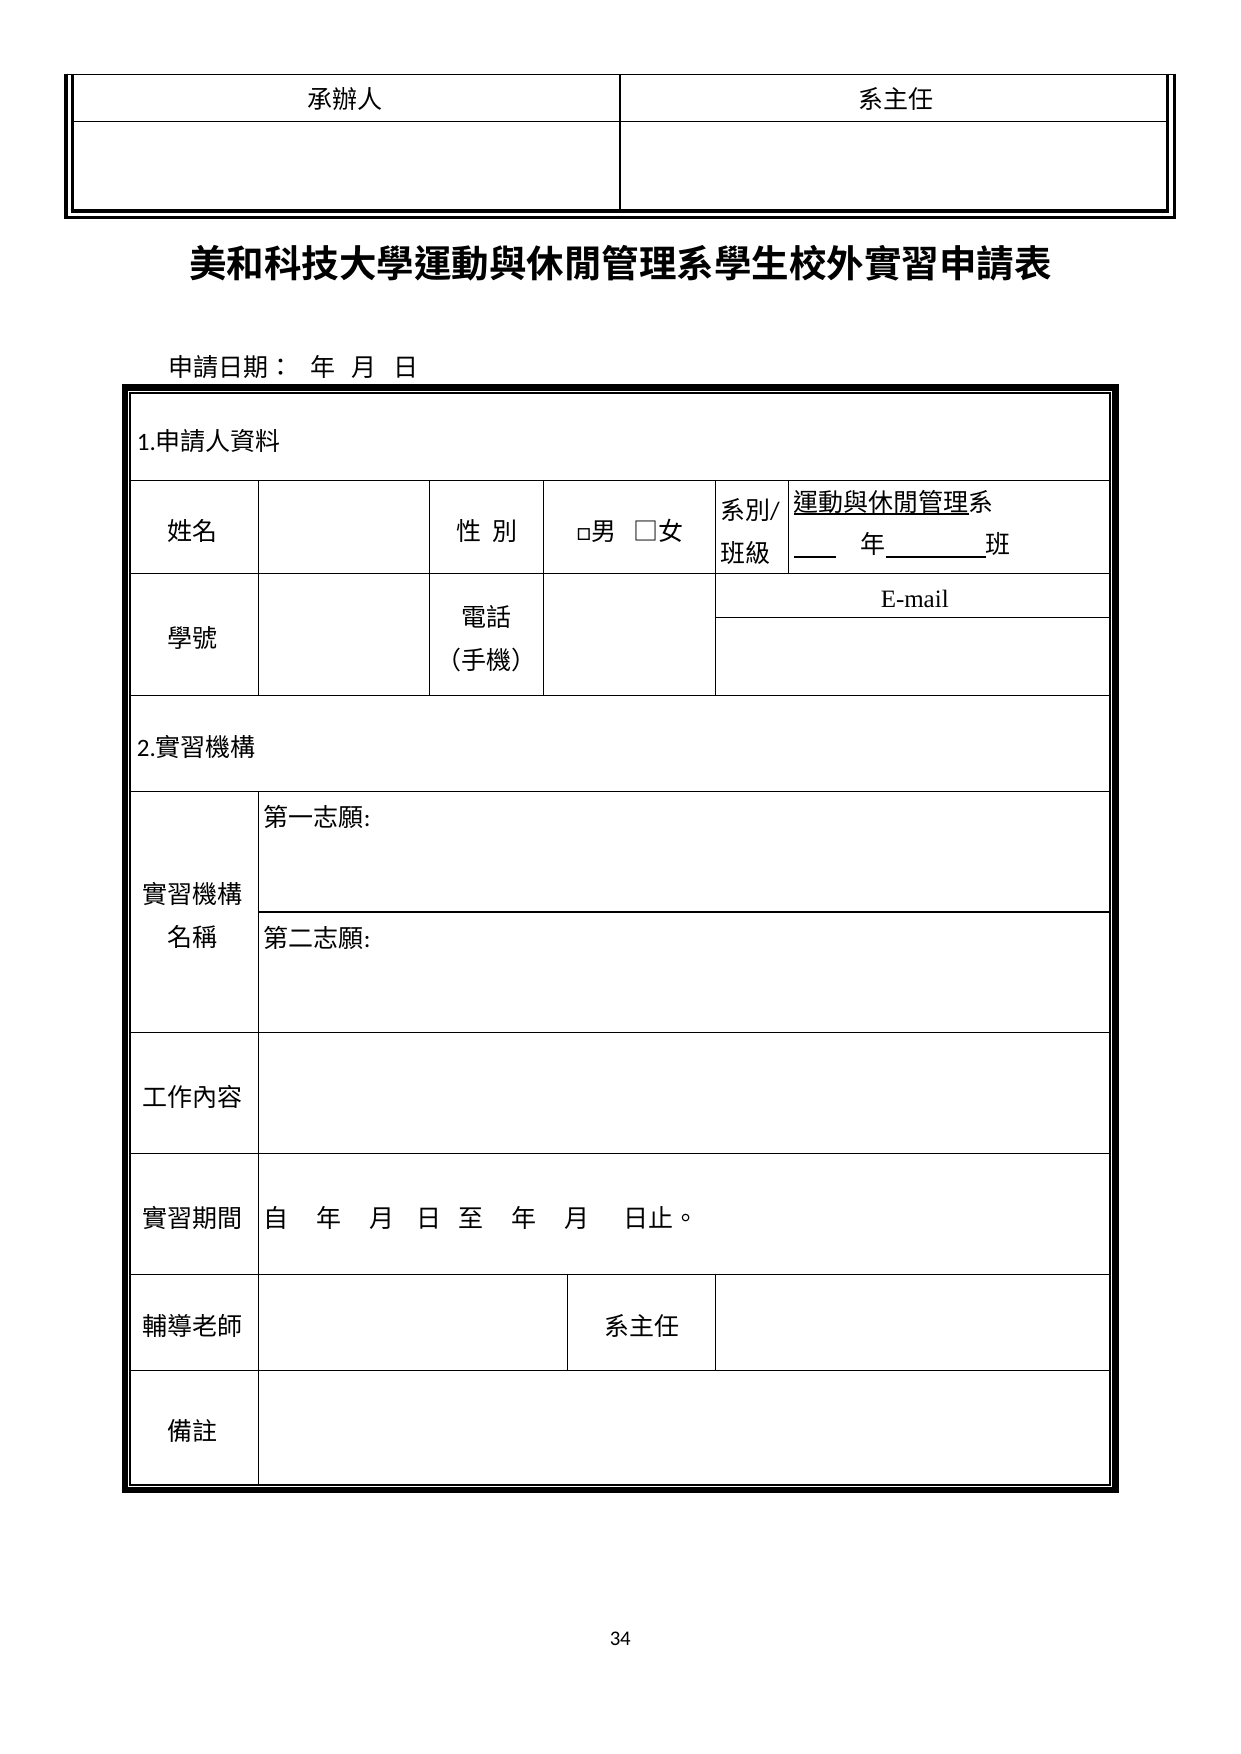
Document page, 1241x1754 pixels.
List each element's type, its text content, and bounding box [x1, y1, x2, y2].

table_cell 姓名 [131, 481, 258, 573]
table_cell E-mail [716, 574, 1109, 617]
table_cell [621, 122, 1166, 209]
table_cell [259, 574, 429, 694]
table_cell [544, 574, 715, 694]
table_cell □男 □女 [544, 481, 715, 573]
table_cell 輔導老師 [131, 1275, 258, 1369]
table_cell 第二志願: [259, 913, 1109, 1032]
table_header 1.申請人資料 [131, 394, 1109, 480]
table_cell [716, 1275, 1109, 1369]
table_cell [716, 618, 1109, 694]
table_cell 自 年 月 日 至 年 月 日止。 [259, 1154, 1109, 1274]
table_cell [259, 1275, 567, 1369]
table_cell 性 別 [430, 481, 543, 573]
table_cell 電話 （手機） [430, 574, 543, 694]
table_cell [74, 122, 619, 209]
table_cell 系主任 [621, 75, 1166, 121]
table_cell 2.實習機構 [131, 696, 1109, 791]
table_cell 系主任 [568, 1275, 715, 1369]
table_cell 備註 [131, 1371, 258, 1484]
table_cell 承辦人 [74, 75, 619, 121]
table_cell 系別/ 班級 [716, 481, 788, 573]
table_cell [259, 481, 429, 573]
table_cell 運動與休閒管理系 年 班 [789, 481, 1109, 573]
text 申請日期： 年 月 日 [118, 347, 1122, 384]
table_cell [259, 1033, 1109, 1152]
table_cell 工作內容 [131, 1033, 258, 1152]
table_cell 學號 [131, 574, 258, 694]
table_cell 第一志願: [259, 792, 1109, 911]
subtitle 美和科技大學運動與休閒管理系學生校外實習申請表 [118, 224, 1122, 299]
table_cell [259, 1371, 1109, 1484]
table_cell 實習期間 [131, 1154, 258, 1274]
table_cell 實習機構 名稱 [131, 792, 258, 1032]
